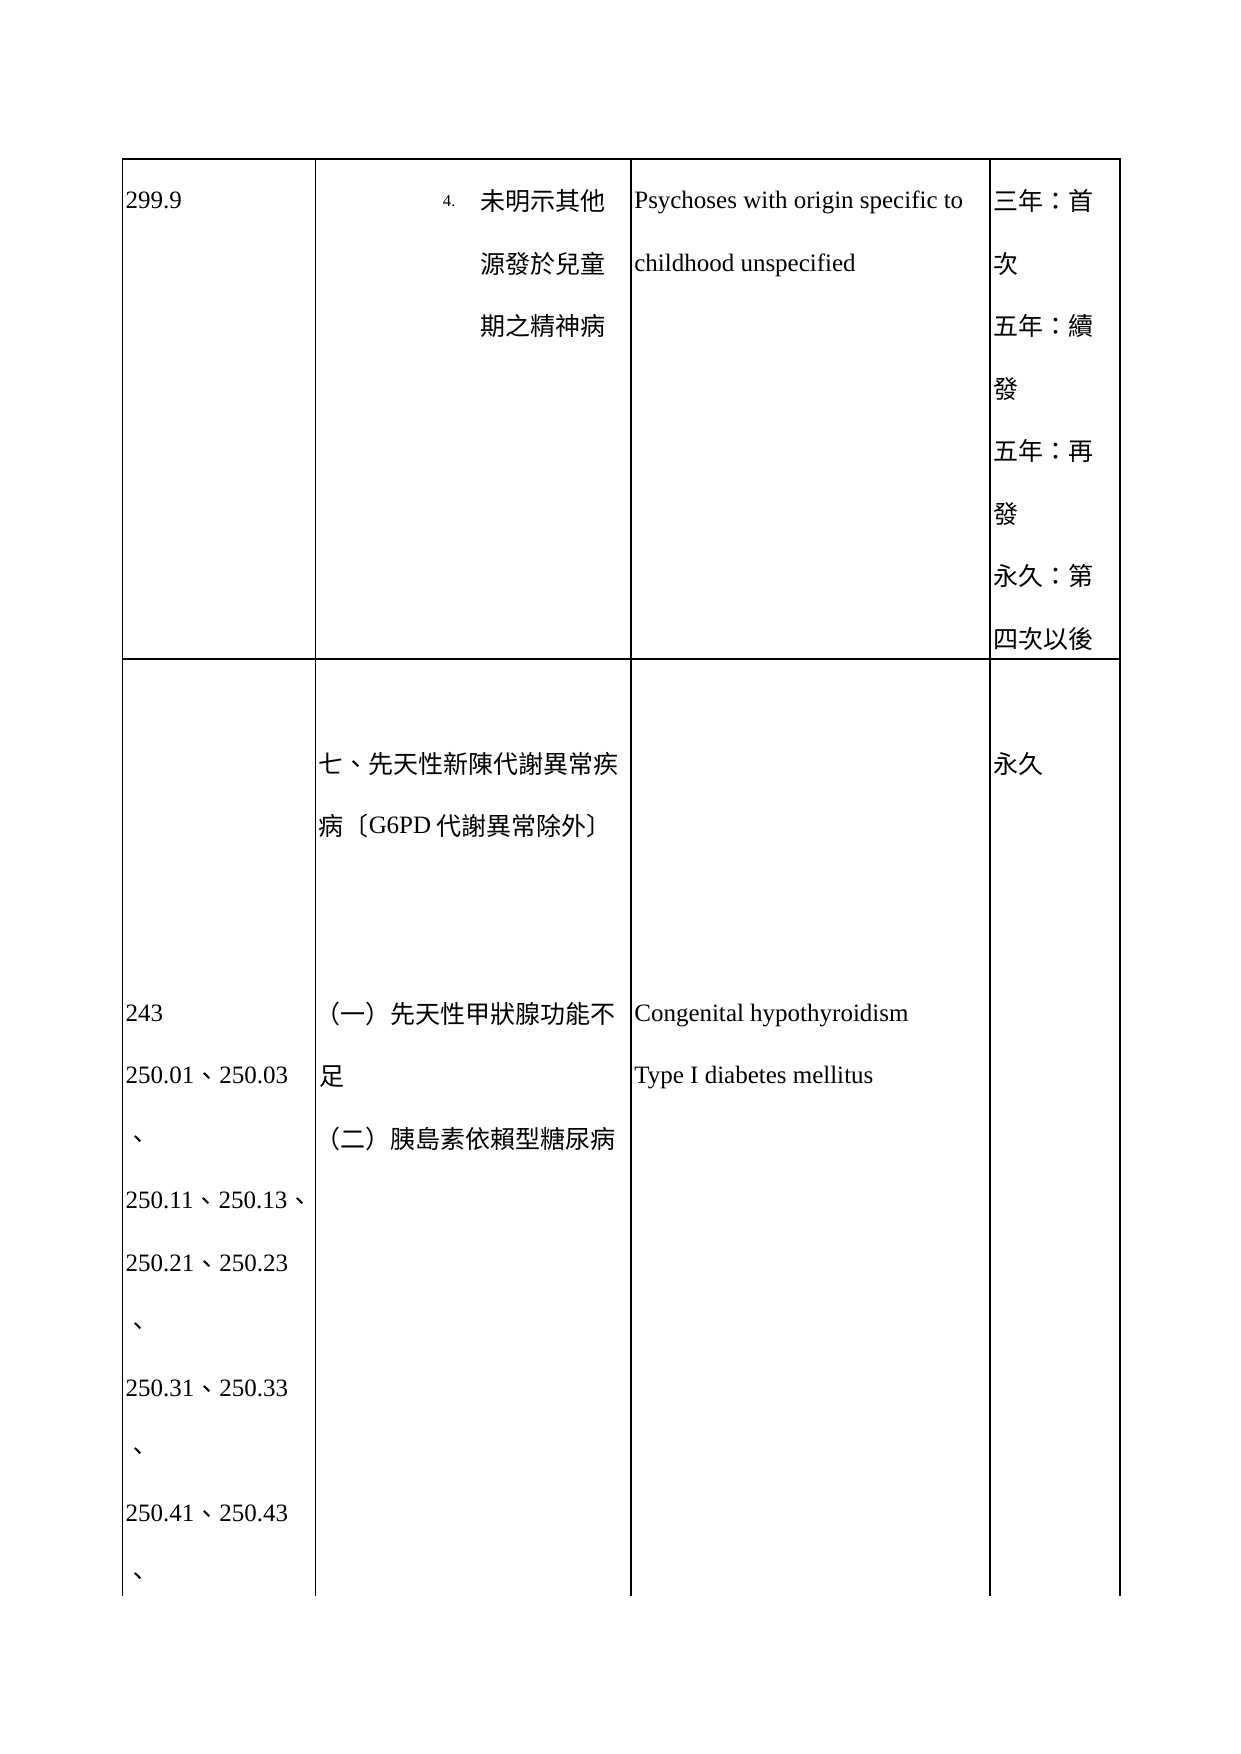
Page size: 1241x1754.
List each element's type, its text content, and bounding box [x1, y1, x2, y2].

table_cell （一）先天性甲狀腺功能不足 （二）胰島素依賴型糖尿病 [316, 971, 630, 1596]
table_cell 299.9 [123, 160, 315, 658]
table_cell 未明示其他源發於兒童期之精神病 [316, 160, 630, 658]
table_cell Psychoses with origin specific to childhood unspecified [632, 160, 989, 658]
table_cell [632, 660, 989, 971]
table_cell 243 250.01、250.03、 250.11、250.13、 250.21、250.23、 250.31、250.33、 250.41、250.43、 [123, 971, 315, 1596]
table_cell 七、先天性新陳代謝異常疾病〔G6PD代謝異常除外〕 [316, 660, 630, 971]
table_cell [123, 660, 315, 971]
table_cell [991, 971, 1119, 1596]
table_cell 三年：首次 五年：續發 五年：再發 永久：第四次以後 [991, 160, 1119, 658]
table_cell Congenital hypothyroidism Type I diabetes mellitus [632, 971, 989, 1596]
table_cell 永久 [991, 660, 1119, 971]
